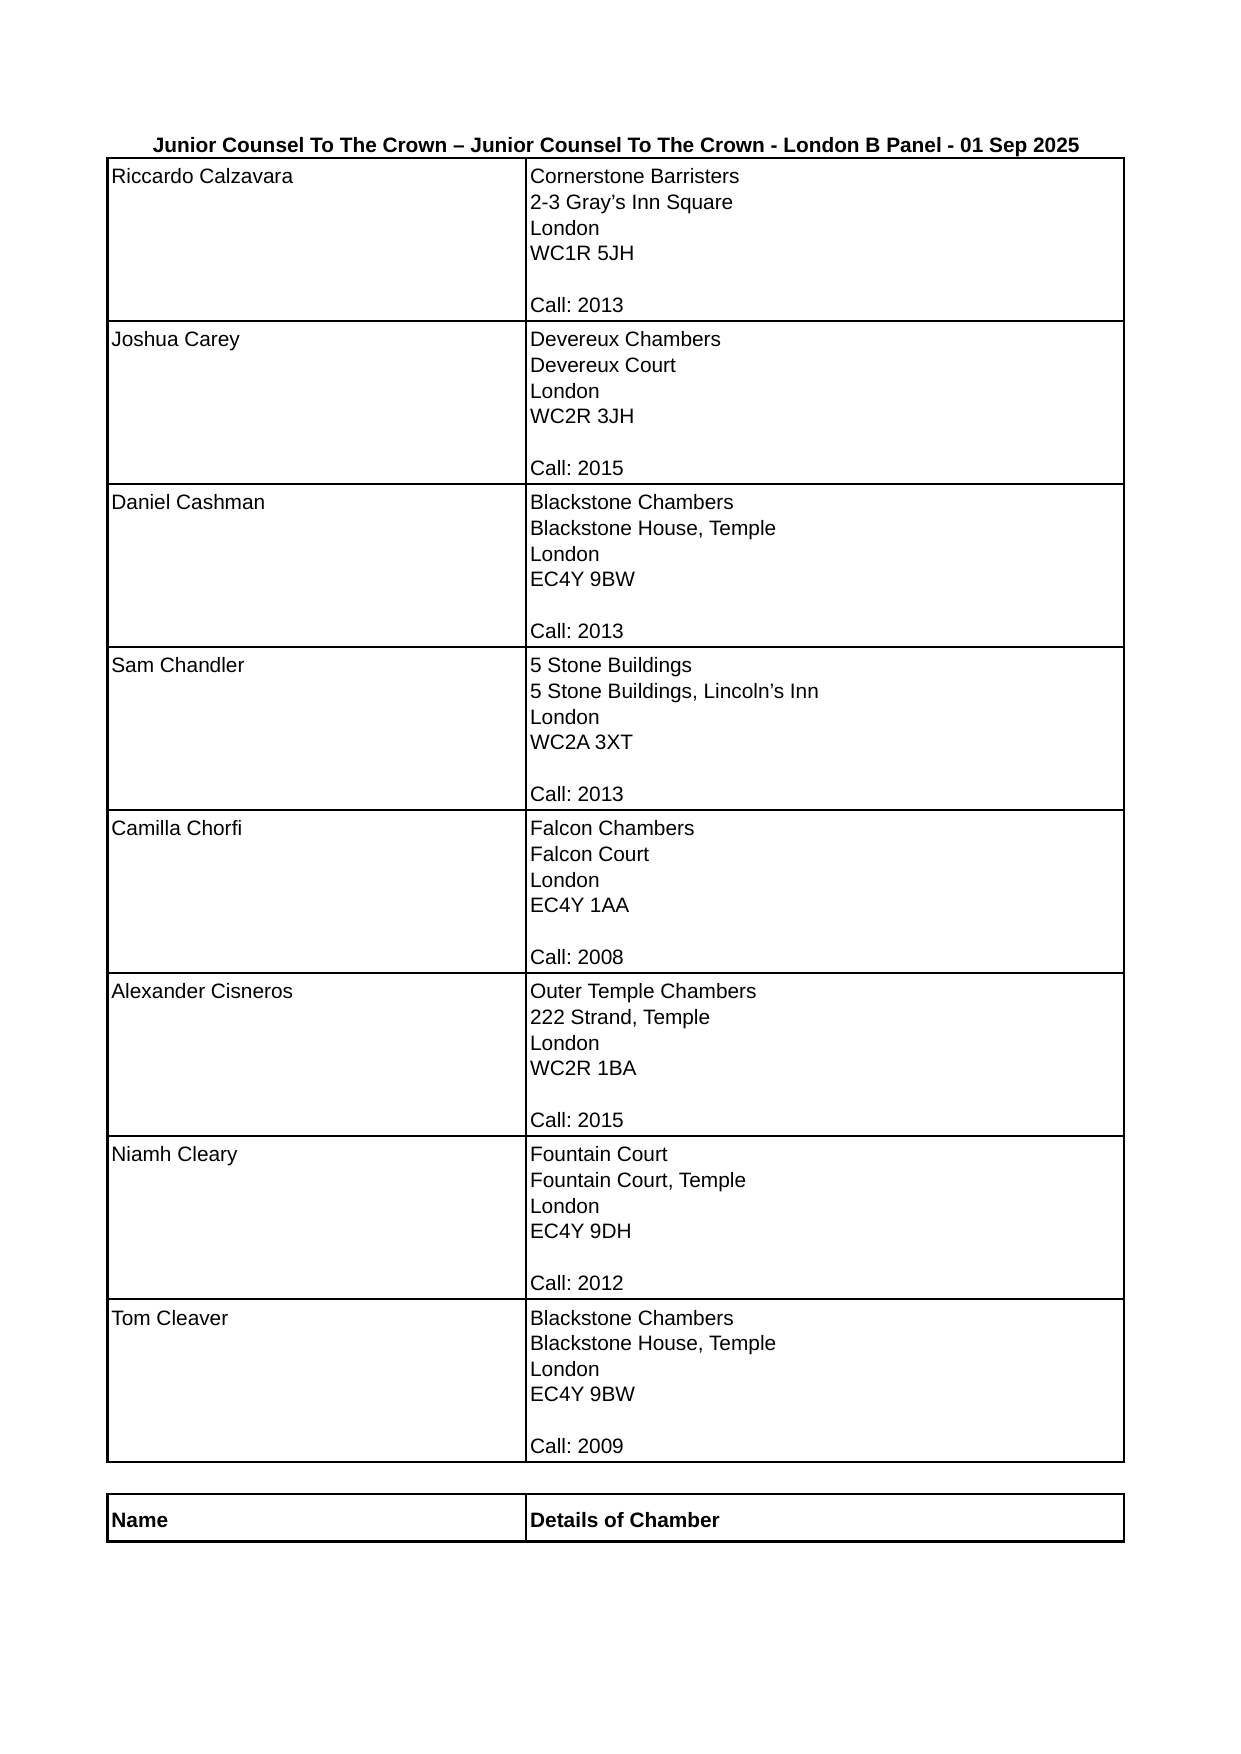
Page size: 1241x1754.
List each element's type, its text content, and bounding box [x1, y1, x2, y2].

table_cell Fountain Court Fountain Court, Temple London EC4Y 9DH Call: 2012 [527, 1137, 1123, 1298]
table_cell 5 Stone Buildings 5 Stone Buildings, Lincoln’s Inn London WC2A 3XT Call: 2013 [527, 648, 1123, 809]
table_cell Blackstone Chambers Blackstone House, Temple London EC4Y 9BW Call: 2009 [527, 1300, 1123, 1461]
table_cell Niamh Cleary [109, 1137, 525, 1298]
table_cell Blackstone Chambers Blackstone House, Temple London EC4Y 9BW Call: 2013 [527, 485, 1123, 646]
table_cell Sam Chandler [109, 648, 525, 809]
table_cell Joshua Carey [109, 322, 525, 483]
table_cell Falcon Chambers Falcon Court London EC4Y 1AA Call: 2008 [527, 811, 1123, 972]
table_header Name [109, 1495, 525, 1540]
table_cell Cornerstone Barristers 2-3 Gray’s Inn Square London WC1R 5JH Call: 2013 [527, 159, 1123, 320]
table_cell Alexander Cisneros [109, 974, 525, 1135]
table_cell Outer Temple Chambers 222 Strand, Temple London WC2R 1BA Call: 2015 [527, 974, 1123, 1135]
table_header Details of Chamber [527, 1495, 1123, 1540]
table_cell Camilla Chorfi [109, 811, 525, 972]
table_cell Daniel Cashman [109, 485, 525, 646]
table_cell Tom Cleaver [109, 1300, 525, 1461]
table_cell Devereux Chambers Devereux Court London WC2R 3JH Call: 2015 [527, 322, 1123, 483]
table_cell Riccardo Calzavara [109, 159, 525, 320]
